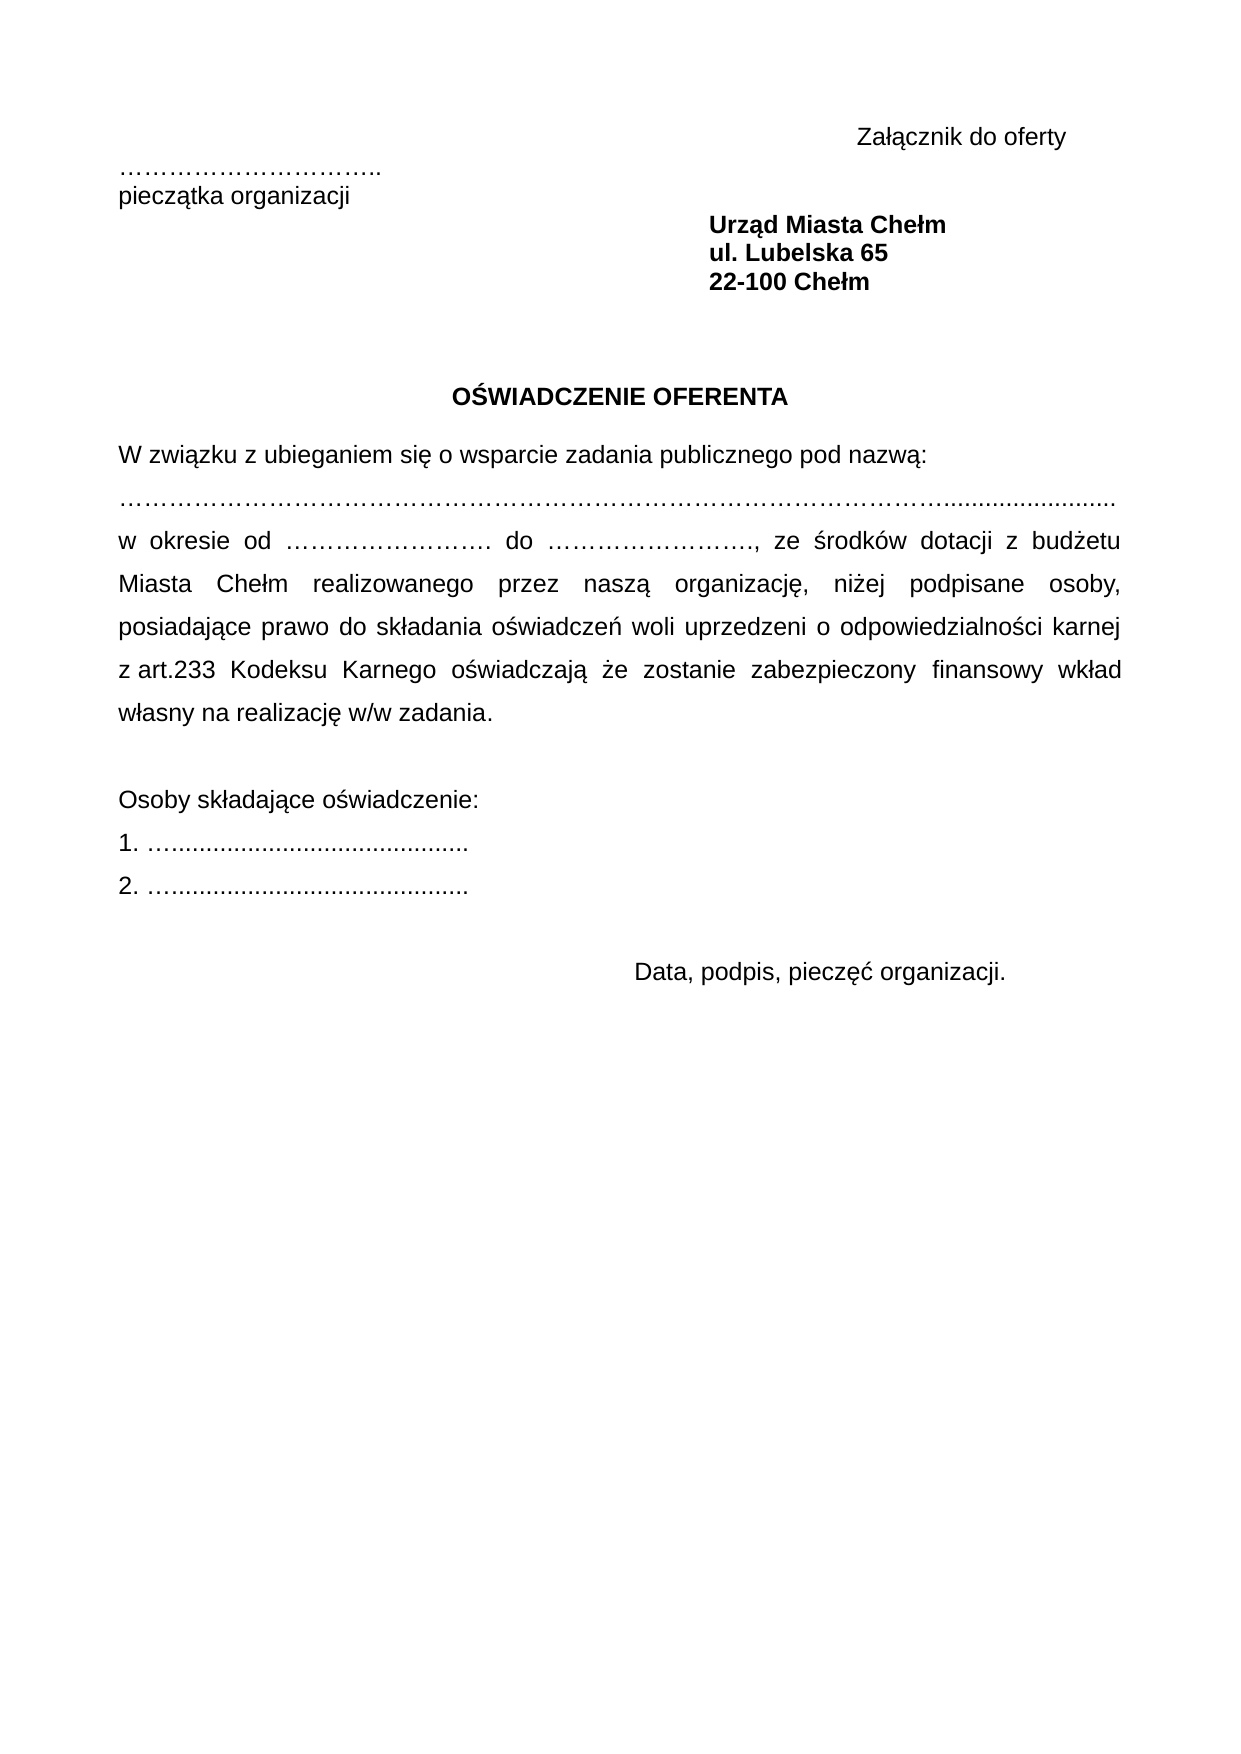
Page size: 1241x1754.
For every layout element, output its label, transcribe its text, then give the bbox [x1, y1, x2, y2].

text ul. Lubelska 65 [118, 238, 1122, 267]
text Załącznik do oferty [118, 118, 1122, 152]
text 2. …........................................... [118, 871, 1122, 900]
text Osoby składające oświadczenie: [118, 785, 1122, 813]
text 1. …........................................... [118, 828, 1122, 857]
text pieczątka organizacji [118, 181, 1122, 210]
text ………………………….. [118, 152, 1122, 181]
text 22-100 Chełm [118, 267, 1122, 296]
text ………………………………………………………………………………………......................... w okresie od ……………………. do ……………………., ze środków dotacji z budżetu Miasta Chełm realizowanego przez naszą organizację, niżej podpisane osoby, posiadające prawo do składania oświadczeń woli uprzedzeni o odpowiedzialności karnej z art.233 Kodeksu Karnego oświadczają że zostanie zabezpieczony finansowy wkład własny na realizację w/w zadania. [118, 483, 1122, 727]
text Data, podpis, pieczęć organizacji. [117, 957, 1122, 986]
text OŚWIADCZENIE OFERENTA [118, 382, 1122, 411]
text Urząd Miasta Chełm [118, 210, 1122, 238]
text W związku z ubieganiem się o wsparcie zadania publicznego pod nazwą: [118, 440, 1122, 468]
